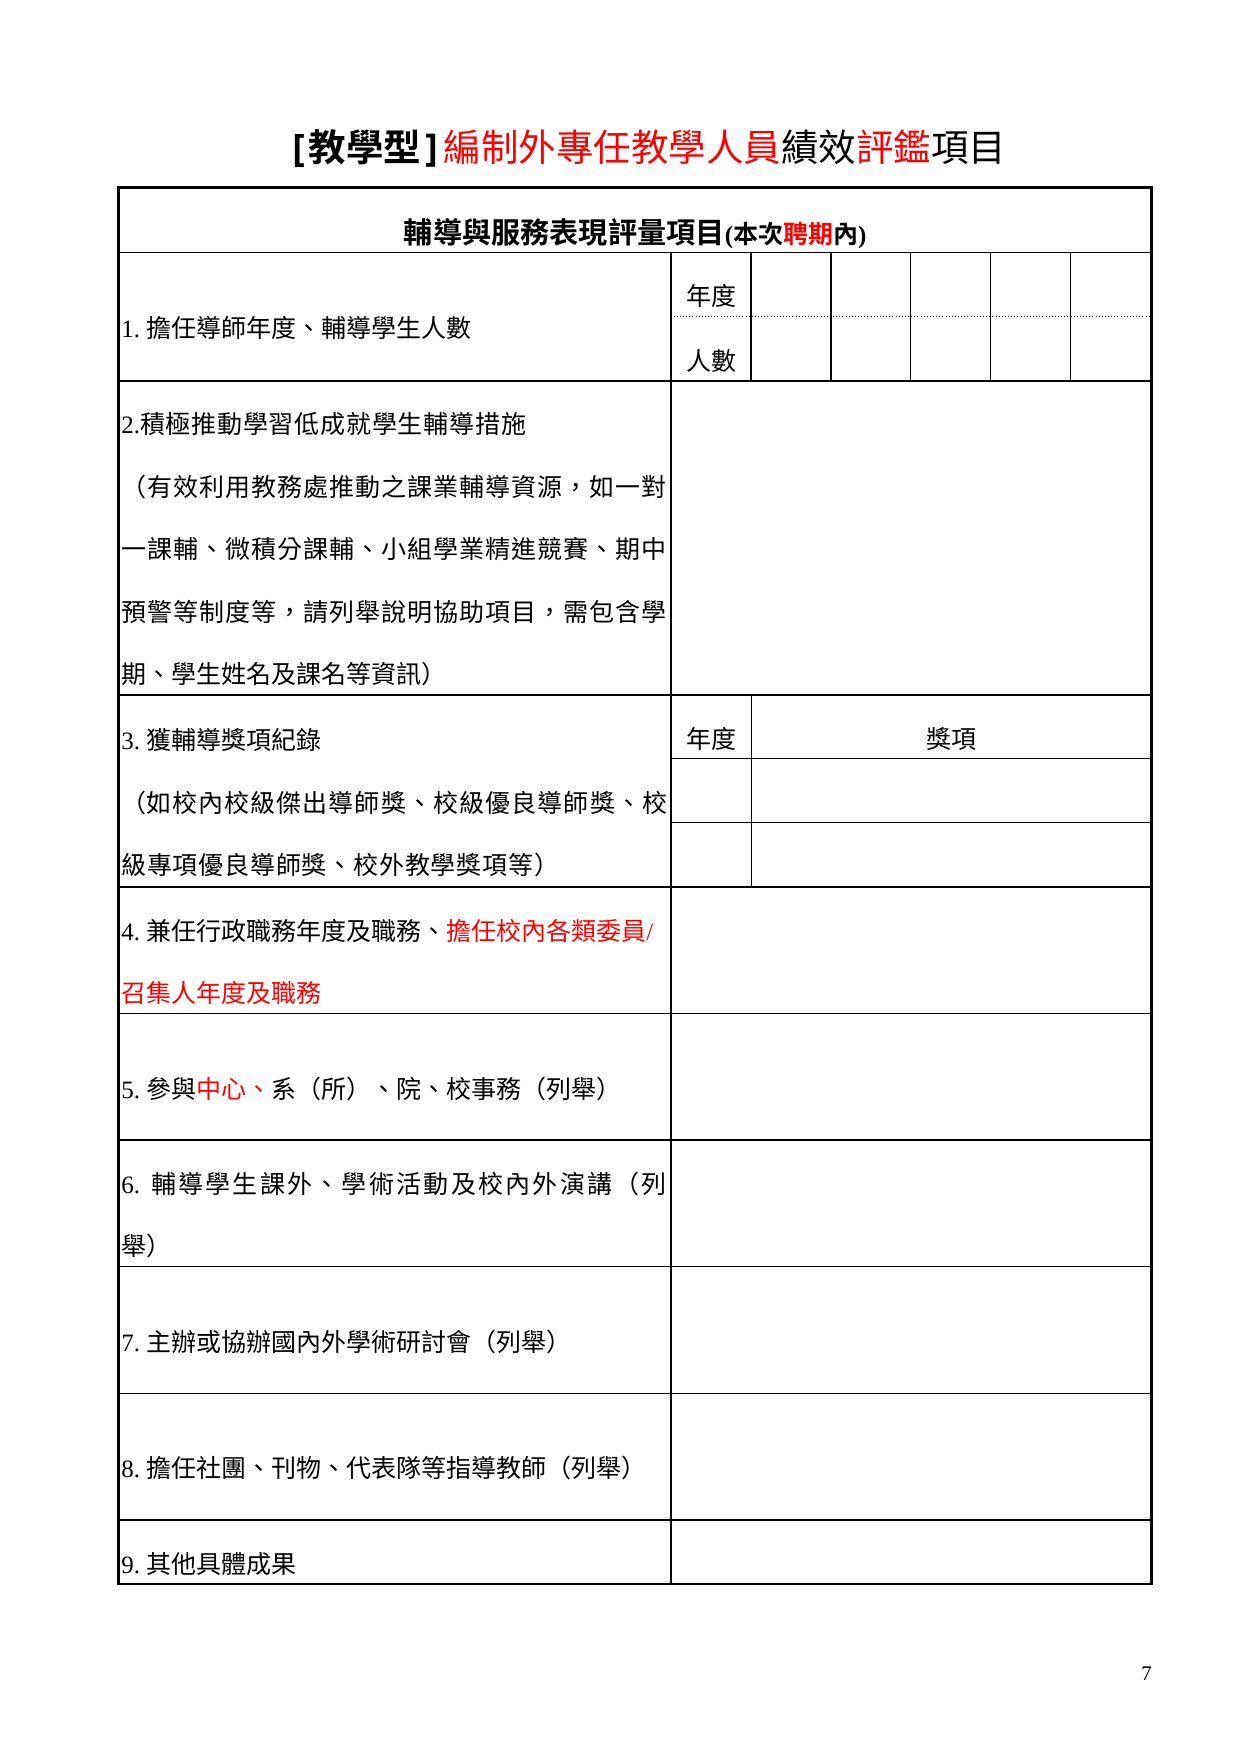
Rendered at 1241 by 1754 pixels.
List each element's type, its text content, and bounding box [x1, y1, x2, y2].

table_cell [752, 759, 1150, 822]
table_cell [991, 253, 1070, 316]
table_cell [911, 253, 990, 316]
table_cell [672, 382, 1150, 694]
table_cell 5. 參與中心、系（所）、院、校事務（列舉） [120, 1014, 670, 1139]
table_cell 7. 主辦或協辦國內外學術研討會（列舉） [120, 1267, 670, 1392]
table_cell 6. 輔導學生課外、學術活動及校內外演講（列舉） [120, 1141, 670, 1266]
table_cell [672, 759, 751, 822]
table_cell [672, 1521, 1150, 1583]
table_cell [672, 1141, 1150, 1266]
table_cell [991, 316, 1070, 380]
table_cell [672, 823, 751, 886]
table_cell 4. 兼任行政職務年度及職務、擔任校內各類委員/ 召集人年度及職務 [120, 888, 670, 1013]
table_cell 人數 [672, 316, 750, 380]
table_cell [672, 1014, 1150, 1139]
table_cell [672, 1394, 1150, 1519]
text [教學型]編制外專任教學人員績效評鑑項目 [118, 118, 1152, 173]
table_cell 1. 擔任導師年度、輔導學生人數 [120, 253, 670, 380]
table_cell [1071, 316, 1150, 380]
table_cell [752, 316, 830, 380]
table_cell [832, 316, 910, 380]
table_cell 2.積極推動學習低成就學生輔導措施 （有效利用教務處推動之課業輔導資源，如一對一課輔、微積分課輔、小組學業精進競賽、期中預警等制度等，請列舉說明協助項目，需包含學期、學生姓名及課名等資訊） [120, 382, 670, 694]
table_cell 獎項 [752, 696, 1150, 758]
table_cell [911, 316, 990, 380]
table_cell 9. 其他具體成果 [120, 1521, 670, 1583]
table_cell 年度 [672, 253, 750, 316]
table_cell [832, 253, 910, 316]
table_cell [752, 823, 1150, 886]
table_cell 年度 [672, 696, 751, 758]
table_header 輔導與服務表現評量項目(本次聘期內) [120, 189, 1150, 252]
table_cell [1071, 253, 1150, 316]
table_cell 3. 獲輔導獎項紀錄 （如校內校級傑出導師獎、校級優良導師獎、校級專項優良導師獎、校外教學獎項等） [120, 696, 670, 886]
table_cell [672, 888, 1150, 1013]
table_cell 8. 擔任社團、刊物、代表隊等指導教師（列舉） [120, 1394, 670, 1519]
table_cell [672, 1267, 1150, 1392]
table_cell [752, 253, 830, 316]
